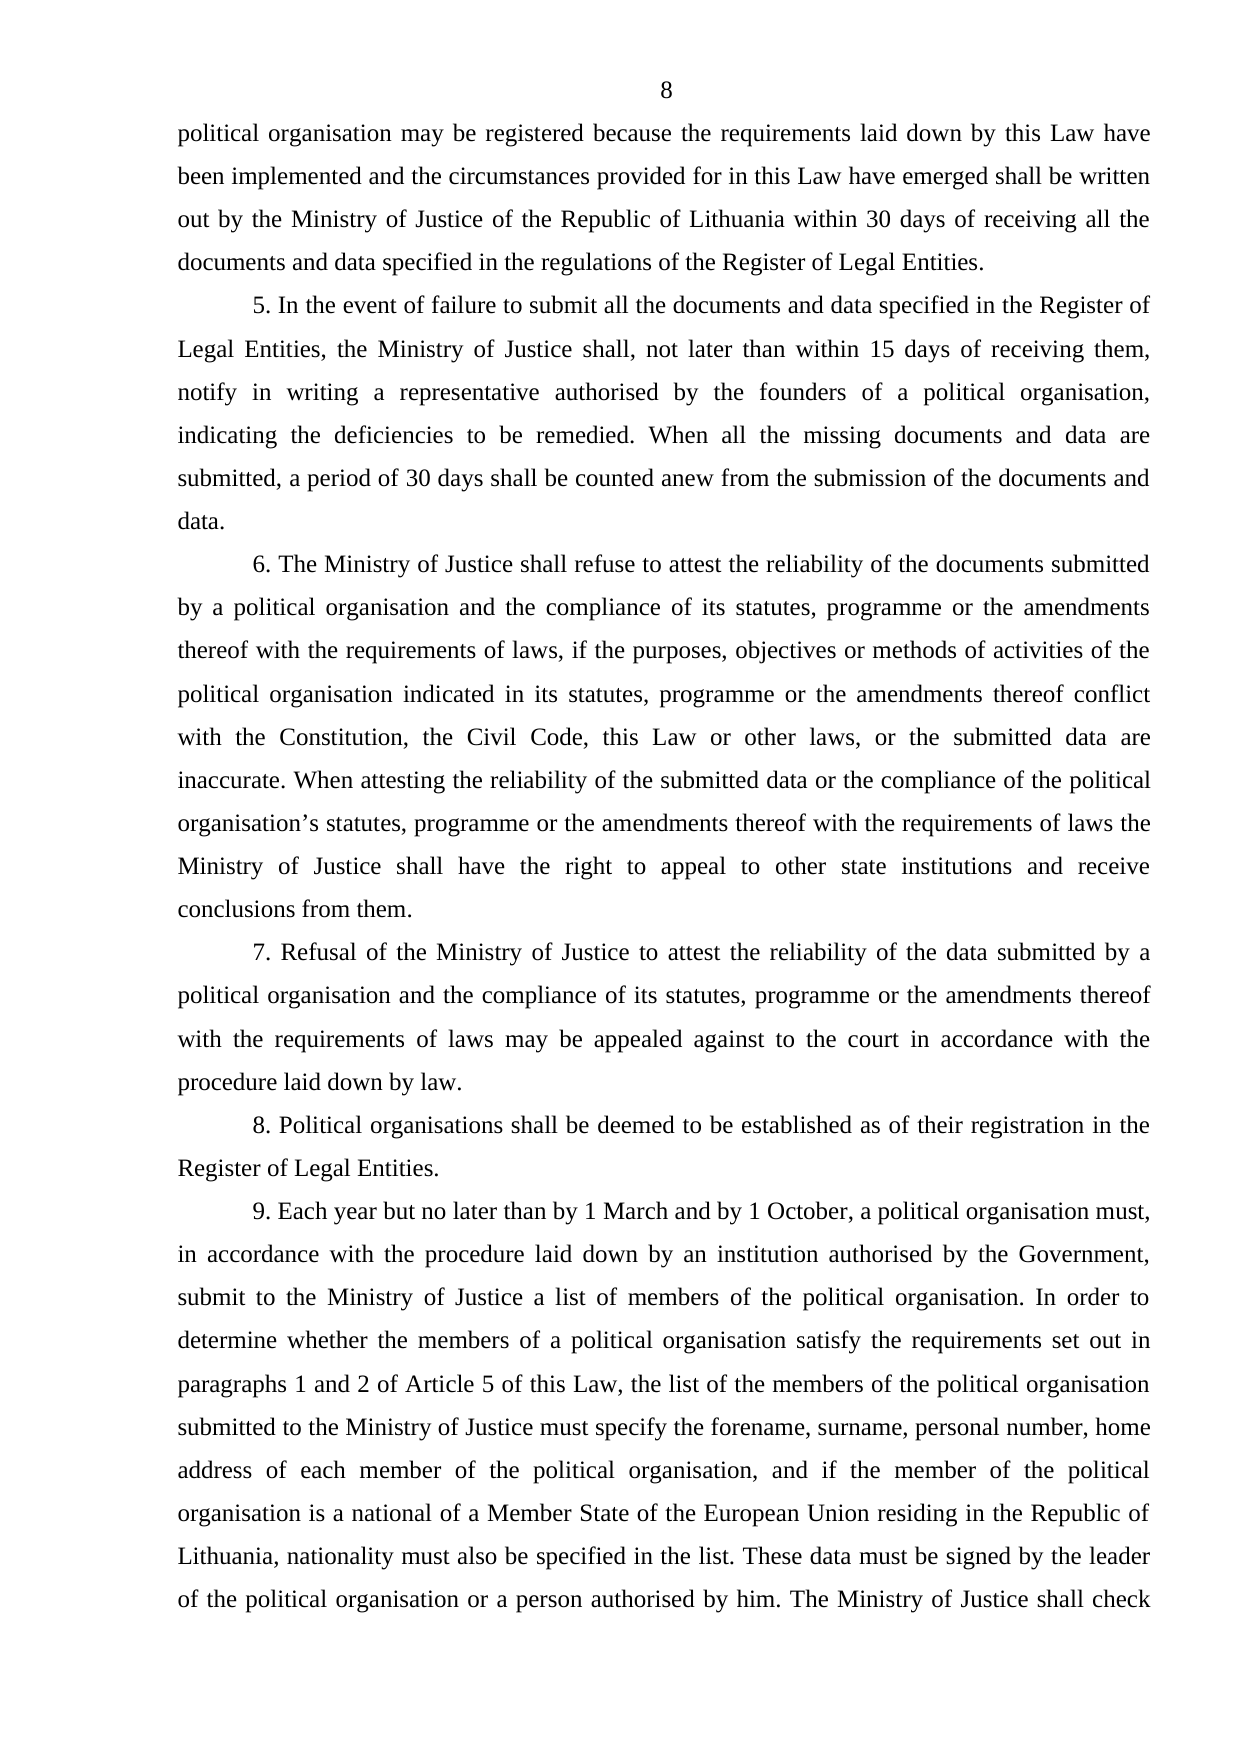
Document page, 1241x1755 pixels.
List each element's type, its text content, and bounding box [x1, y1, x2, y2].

text 7. Refusal of the Ministry of Justice to attest the reliability of the data submitted by a political organisation and the compliance of its statutes, programme or the amendments thereof with the requirements of laws may be appealed against to the court in accordance with the procedure laid down by law. [177, 937, 1152, 1096]
text 6. The Ministry of Justice shall refuse to attest the reliability of the documents submitted by a political organisation and the compliance of its statutes, programme or the amendments thereof with the requirements of laws, if the purposes, objectives or methods of activities of the political organisation indicated in its statutes, programme or the amendments thereof conflict with the Constitution, the Civil Code, this Law or other laws, or the submitted data are inaccurate. When attesting the reliability of the submitted data or the compliance of the political organisation’s statutes, programme or the amendments thereof with the requirements of laws the Ministry of Justice shall have the right to appeal to other state institutions and receive conclusions from them. [177, 549, 1152, 923]
text 8. Political organisations shall be deemed to be established as of their registration in the Register of Legal Entities. [177, 1110, 1152, 1182]
text political organisation may be registered because the requirements laid down by this Law have been implemented and the circumstances provided for in this Law have emerged shall be written out by the Ministry of Justice of the Republic of Lithuania within 30 days of receiving all the documents and data specified in the regulations of the Register of Legal Entities. [177, 118, 1152, 276]
text 9. Each year but no later than by 1 March and by 1 October, a political organisation must, in accordance with the procedure laid down by an institution authorised by the Government, submit to the Ministry of Justice a list of members of the political organisation. In order to determine whether the members of a political organisation satisfy the requirements set out in paragraphs 1 and 2 of Article 5 of this Law, the list of the members of the political organisation submitted to the Ministry of Justice must specify the forename, surname, personal number, home address of each member of the political organisation, and if the member of the political organisation is a national of a Member State of the European Union residing in the Republic of Lithuania, nationality must also be specified in the list. These data must be signed by the leader of the political organisation or a person authorised by him. The Ministry of Justice shall check [177, 1196, 1152, 1613]
text 5. In the event of failure to submit all the documents and data specified in the Register of Legal Entities, the Ministry of Justice shall, not later than within 15 days of receiving them, notify in writing a representative authorised by the founders of a political organisation, indicating the deficiencies to be remedied. When all the missing documents and data are submitted, a period of 30 days shall be counted anew from the submission of the documents and data. [177, 291, 1152, 535]
